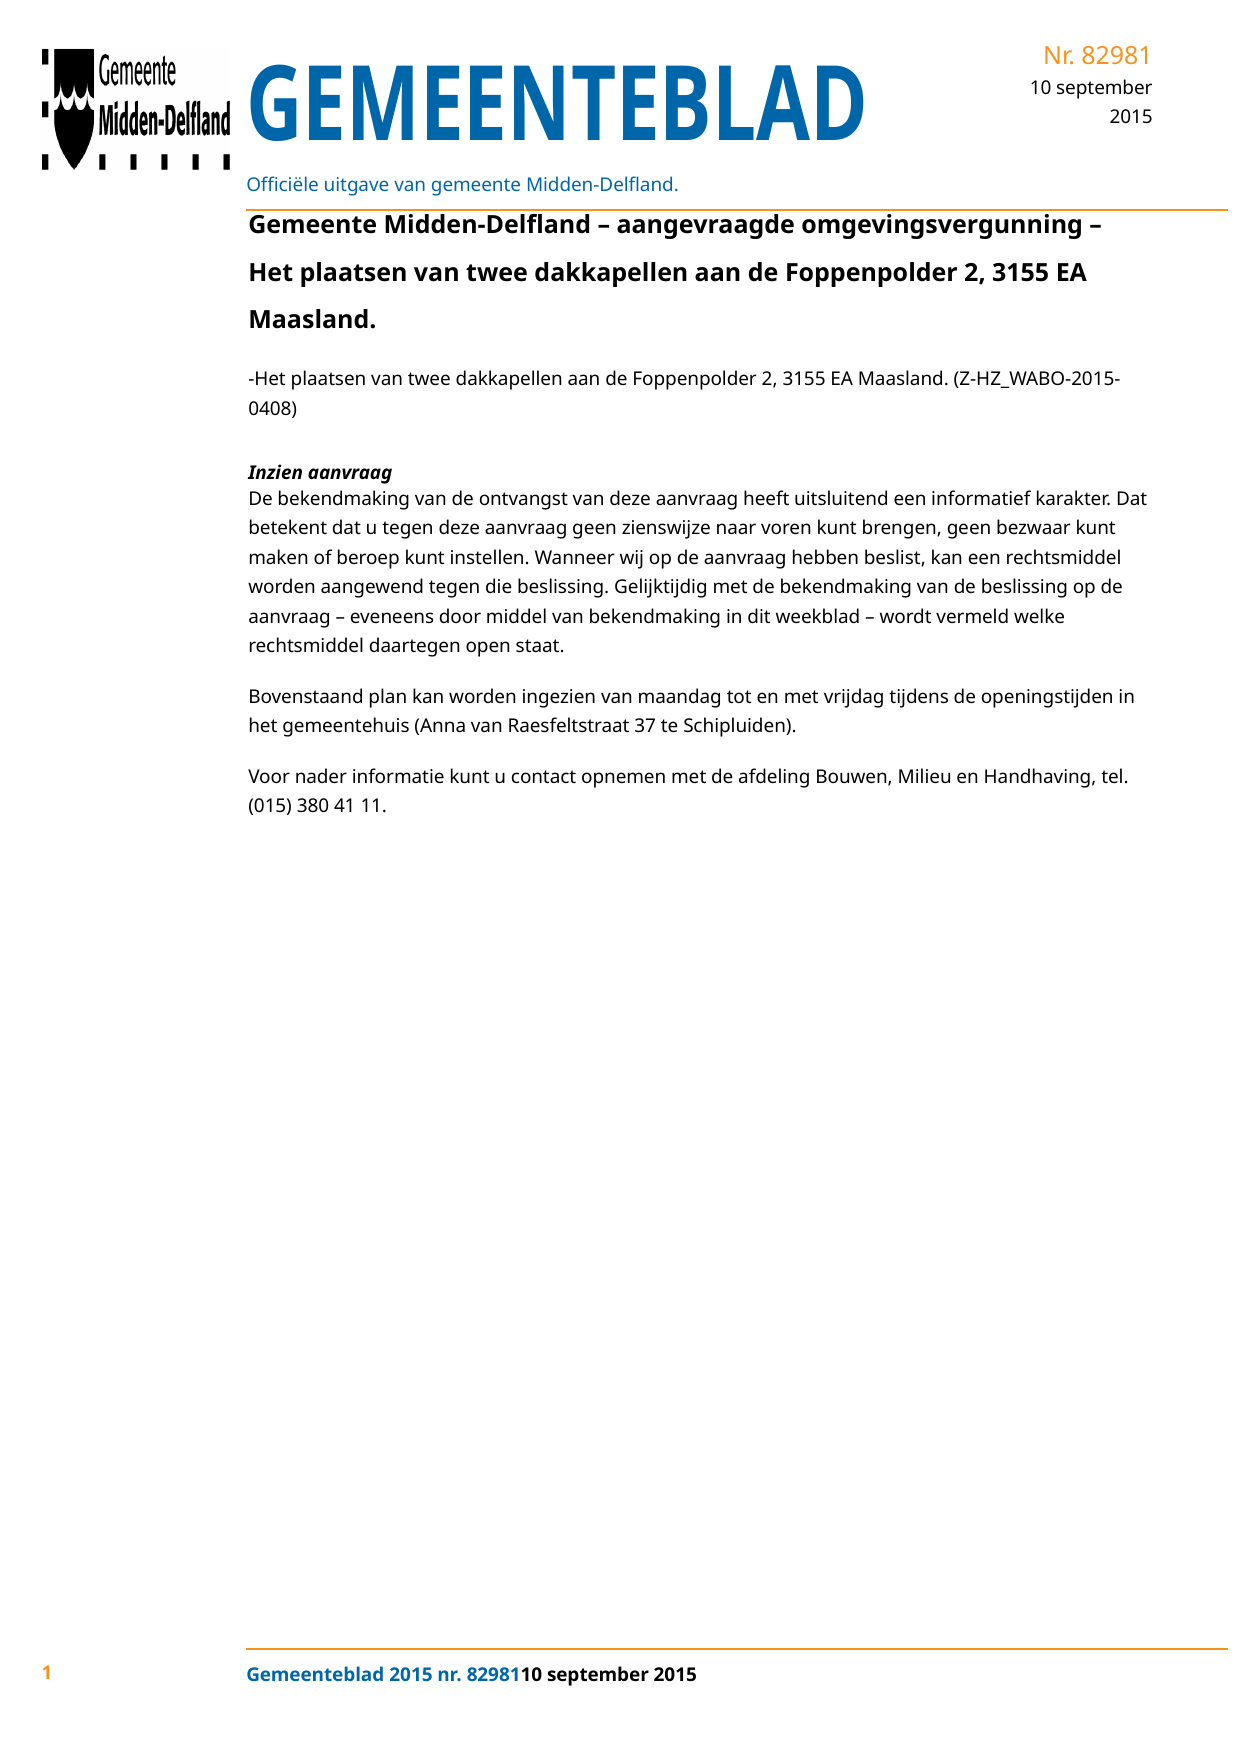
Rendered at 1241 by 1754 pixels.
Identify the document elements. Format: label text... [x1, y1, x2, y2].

text Voor nader informatie kunt u contact opnemen met de afdeling Bouwen, Milieu en Handhaving, tel. (015) 380 41 11. [248, 763, 1152, 818]
picture [41, 47, 231, 172]
text -Het plaatsen van twee dakkapellen aan de Foppenpolder 2, 3155 EA Maasland. (Z-HZ_WABO-2015-0408) [248, 366, 1152, 421]
text Bovenstaand plan kan worden ingezien van maandag tot en met vrijdag tijdens de openingstijden in het gemeentehuis (Anna van Raesfeltstraat 37 te Schipluiden). [248, 683, 1152, 738]
text Inzien aanvraag [248, 459, 1152, 485]
text Gemeente Midden-Delfland – aangevraagde omgevingsvergunning – Het plaatsen van twee dakkapellen aan de Foppenpolder 2, 3155 EA Maasland. [248, 211, 1152, 336]
text De bekendmaking van de ontvangst van deze aanvraag heeft uitsluitend een informatief karakter. Dat betekent dat u tegen deze aanvraag geen zienswijze naar voren kunt brengen, geen bezwaar kunt maken of beroep kunt instellen. Wanneer wij op de aanvraag hebben beslist, kan een rechtsmiddel worden aangewend tegen die beslissing. Gelijktijdig met de bekendmaking van de beslissing op de aanvraag – eveneens door middel van bekendmaking in dit weekblad – wordt vermeld welke rechtsmiddel daartegen open staat. [248, 485, 1152, 658]
